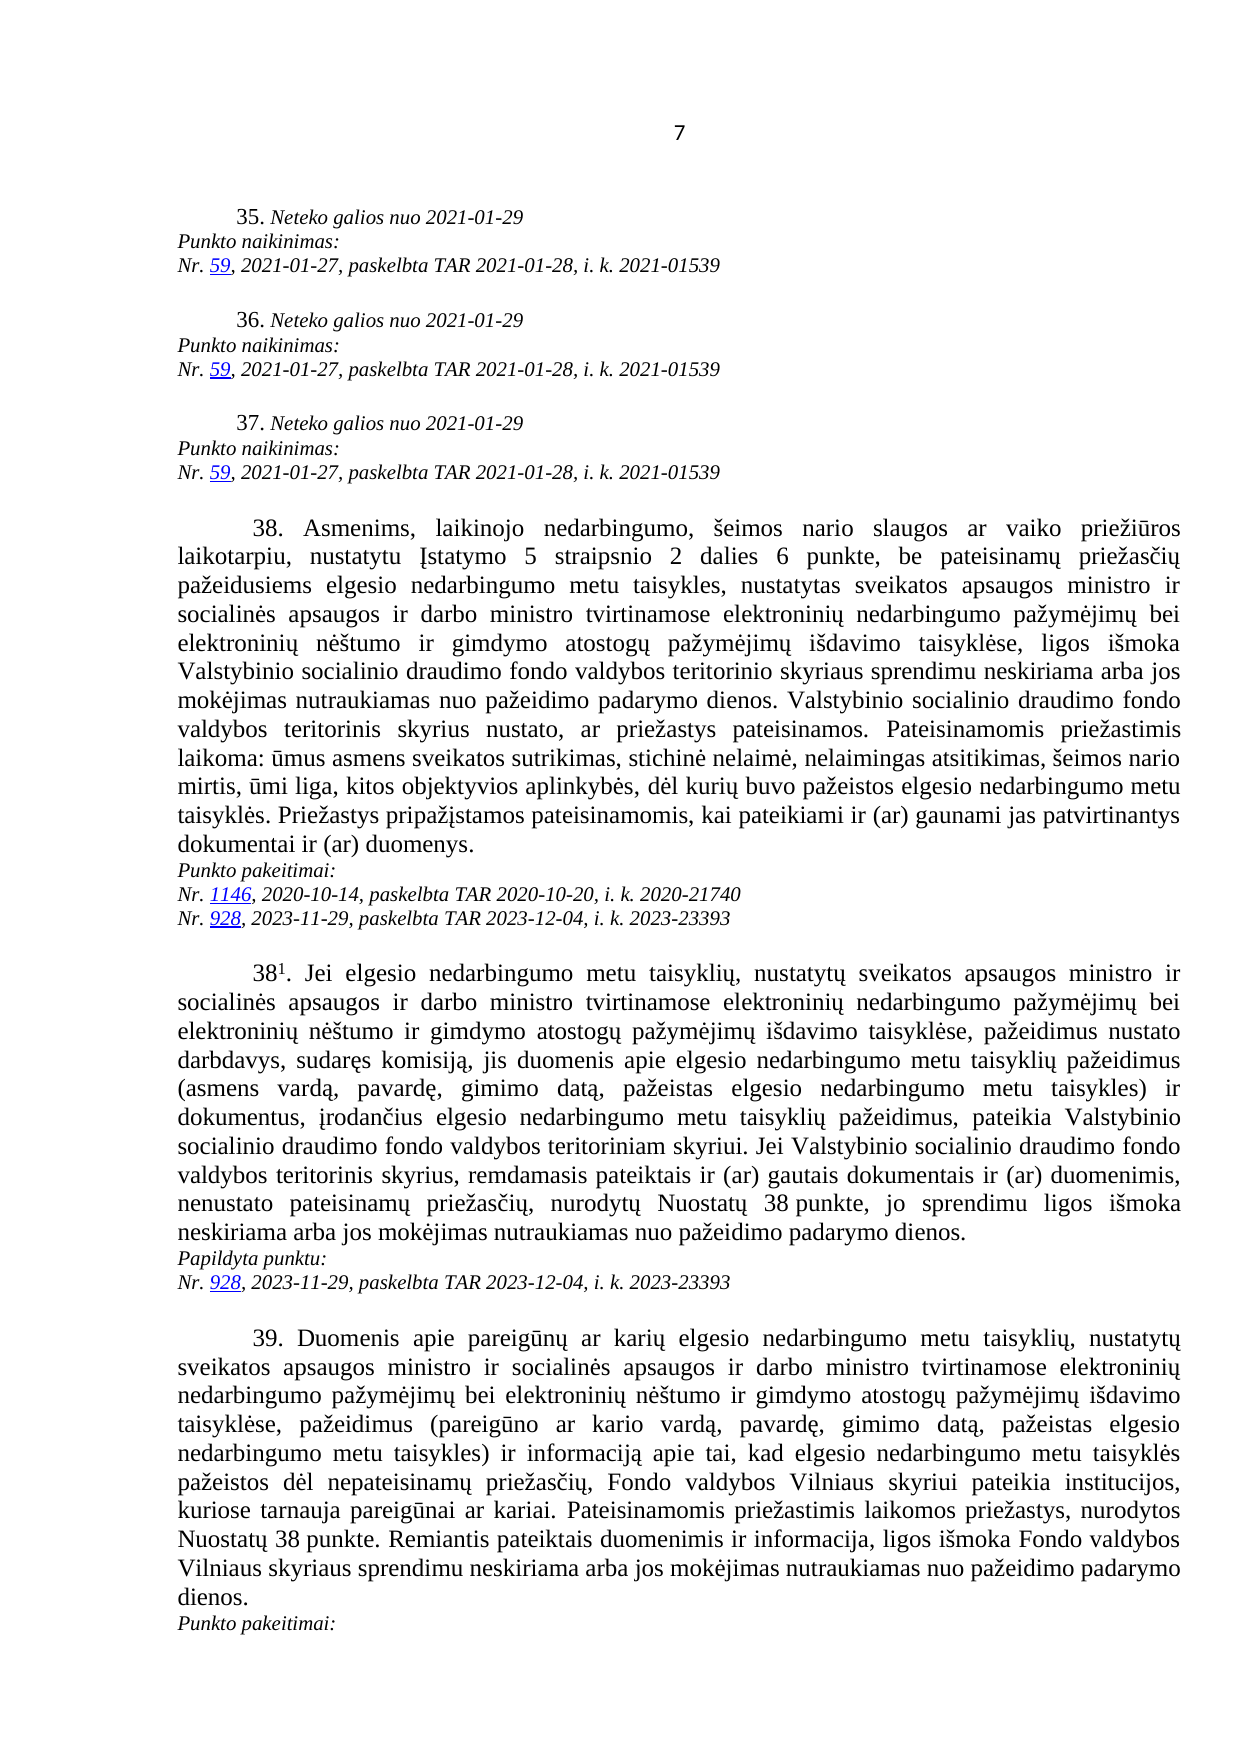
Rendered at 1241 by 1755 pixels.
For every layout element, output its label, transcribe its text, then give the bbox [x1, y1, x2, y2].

text 37. Neteko galios nuo 2021-01-29 [177, 409, 1181, 436]
text Nr. 59, 2021-01-27, paskelbta TAR 2021-01-28, i. k. 2021-01539 [177, 253, 1181, 277]
text Punkto naikinimas: [177, 332, 1181, 357]
text 35. Neteko galios nuo 2021-01-29 [177, 203, 1181, 229]
text Nr. 928, 2023-11-29, paskelbta TAR 2023-12-04, i. k. 2023-23393 [177, 1270, 1181, 1294]
text Punkto pakeitimai: [177, 858, 1181, 882]
text Nr. 928, 2023-11-29, paskelbta TAR 2023-12-04, i. k. 2023-23393 [177, 906, 1181, 930]
text Punkto naikinimas: [177, 436, 1181, 460]
text Papildyta punktu: [177, 1246, 1181, 1270]
text 36. Neteko galios nuo 2021-01-29 [177, 306, 1181, 332]
text Punkto naikinimas: [177, 229, 1181, 253]
text 39. Duomenis apie pareigūnų ar karių elgesio nedarbingumo metu taisyklių, nustatytų sveikatos apsaugos ministro ir socialinės apsaugos ir darbo ministro tvirtinamose elektroninių nedarbingumo pažymėjimų bei elektroninių nėštumo ir gimdymo atostogų pažymėjimų išdavimo taisyklėse, pažeidimus (pareigūno ar kario vardą, pavardę, gimimo datą, pažeistas elgesio nedarbingumo metu taisykles) ir informaciją apie tai, kad elgesio nedarbingumo metu taisyklės pažeistos dėl nepateisinamų priežasčių, Fondo valdybos Vilniaus skyriui pateikia institucijos, kuriose tarnauja pareigūnai ar kariai. Pateisinamomis priežastimis laikomos priežastys, nurodytos Nuostatų 38 punkte. Remiantis pateiktais duomenimis ir informacija, ligos išmoka Fondo valdybos Vilniaus skyriaus sprendimu neskiriama arba jos mokėjimas nutraukiamas nuo pažeidimo padarymo dienos. [177, 1323, 1181, 1610]
text Nr. 59, 2021-01-27, paskelbta TAR 2021-01-28, i. k. 2021-01539 [177, 460, 1181, 484]
text Nr. 59, 2021-01-27, paskelbta TAR 2021-01-28, i. k. 2021-01539 [177, 357, 1181, 381]
text Punkto pakeitimai: [177, 1610, 1181, 1634]
text Nr. 1146, 2020-10-14, paskelbta TAR 2020-10-20, i. k. 2020-21740 [177, 882, 1181, 906]
text 381. Jei elgesio nedarbingumo metu taisyklių, nustatytų sveikatos apsaugos ministro ir socialinės apsaugos ir darbo ministro tvirtinamose elektroninių nedarbingumo pažymėjimų bei elektroninių nėštumo ir gimdymo atostogų pažymėjimų išdavimo taisyklėse, pažeidimus nustato darbdavys, sudaręs komisiją, jis duomenis apie elgesio nedarbingumo metu taisyklių pažeidimus (asmens vardą, pavardę, gimimo datą, pažeistas elgesio nedarbingumo metu taisykles) ir dokumentus, įrodančius elgesio nedarbingumo metu taisyklių pažeidimus, pateikia Valstybinio socialinio draudimo fondo valdybos teritoriniam skyriui. Jei Valstybinio socialinio draudimo fondo valdybos teritorinis skyrius, remdamasis pateiktais ir (ar) gautais dokumentais ir (ar) duomenimis, nenustato pateisinamų priežasčių, nurodytų Nuostatų 38 punkte, jo sprendimu ligos išmoka neskiriama arba jos mokėjimas nutraukiamas nuo pažeidimo padarymo dienos. [177, 958, 1181, 1246]
text 38. Asmenims, laikinojo nedarbingumo, šeimos nario slaugos ar vaiko priežiūros laikotarpiu, nustatytu Įstatymo 5 straipsnio 2 dalies 6 punkte, be pateisinamų priežasčių pažeidusiems elgesio nedarbingumo metu taisykles, nustatytas sveikatos apsaugos ministro ir socialinės apsaugos ir darbo ministro tvirtinamose elektroninių nedarbingumo pažymėjimų bei elektroninių nėštumo ir gimdymo atostogų pažymėjimų išdavimo taisyklėse, ligos išmoka Valstybinio socialinio draudimo fondo valdybos teritorinio skyriaus sprendimu neskiriama arba jos mokėjimas nutraukiamas nuo pažeidimo padarymo dienos. Valstybinio socialinio draudimo fondo valdybos teritorinis skyrius nustato, ar priežastys pateisinamos. Pateisinamomis priežastimis laikoma: ūmus asmens sveikatos sutrikimas, stichinė nelaimė, nelaimingas atsitikimas, šeimos nario mirtis, ūmi liga, kitos objektyvios aplinkybės, dėl kurių buvo pažeistos elgesio nedarbingumo metu taisyklės. Priežastys pripažįstamos pateisinamomis, kai pateikiami ir (ar) gaunami jas patvirtinantys dokumentai ir (ar) duomenys. [177, 513, 1181, 858]
